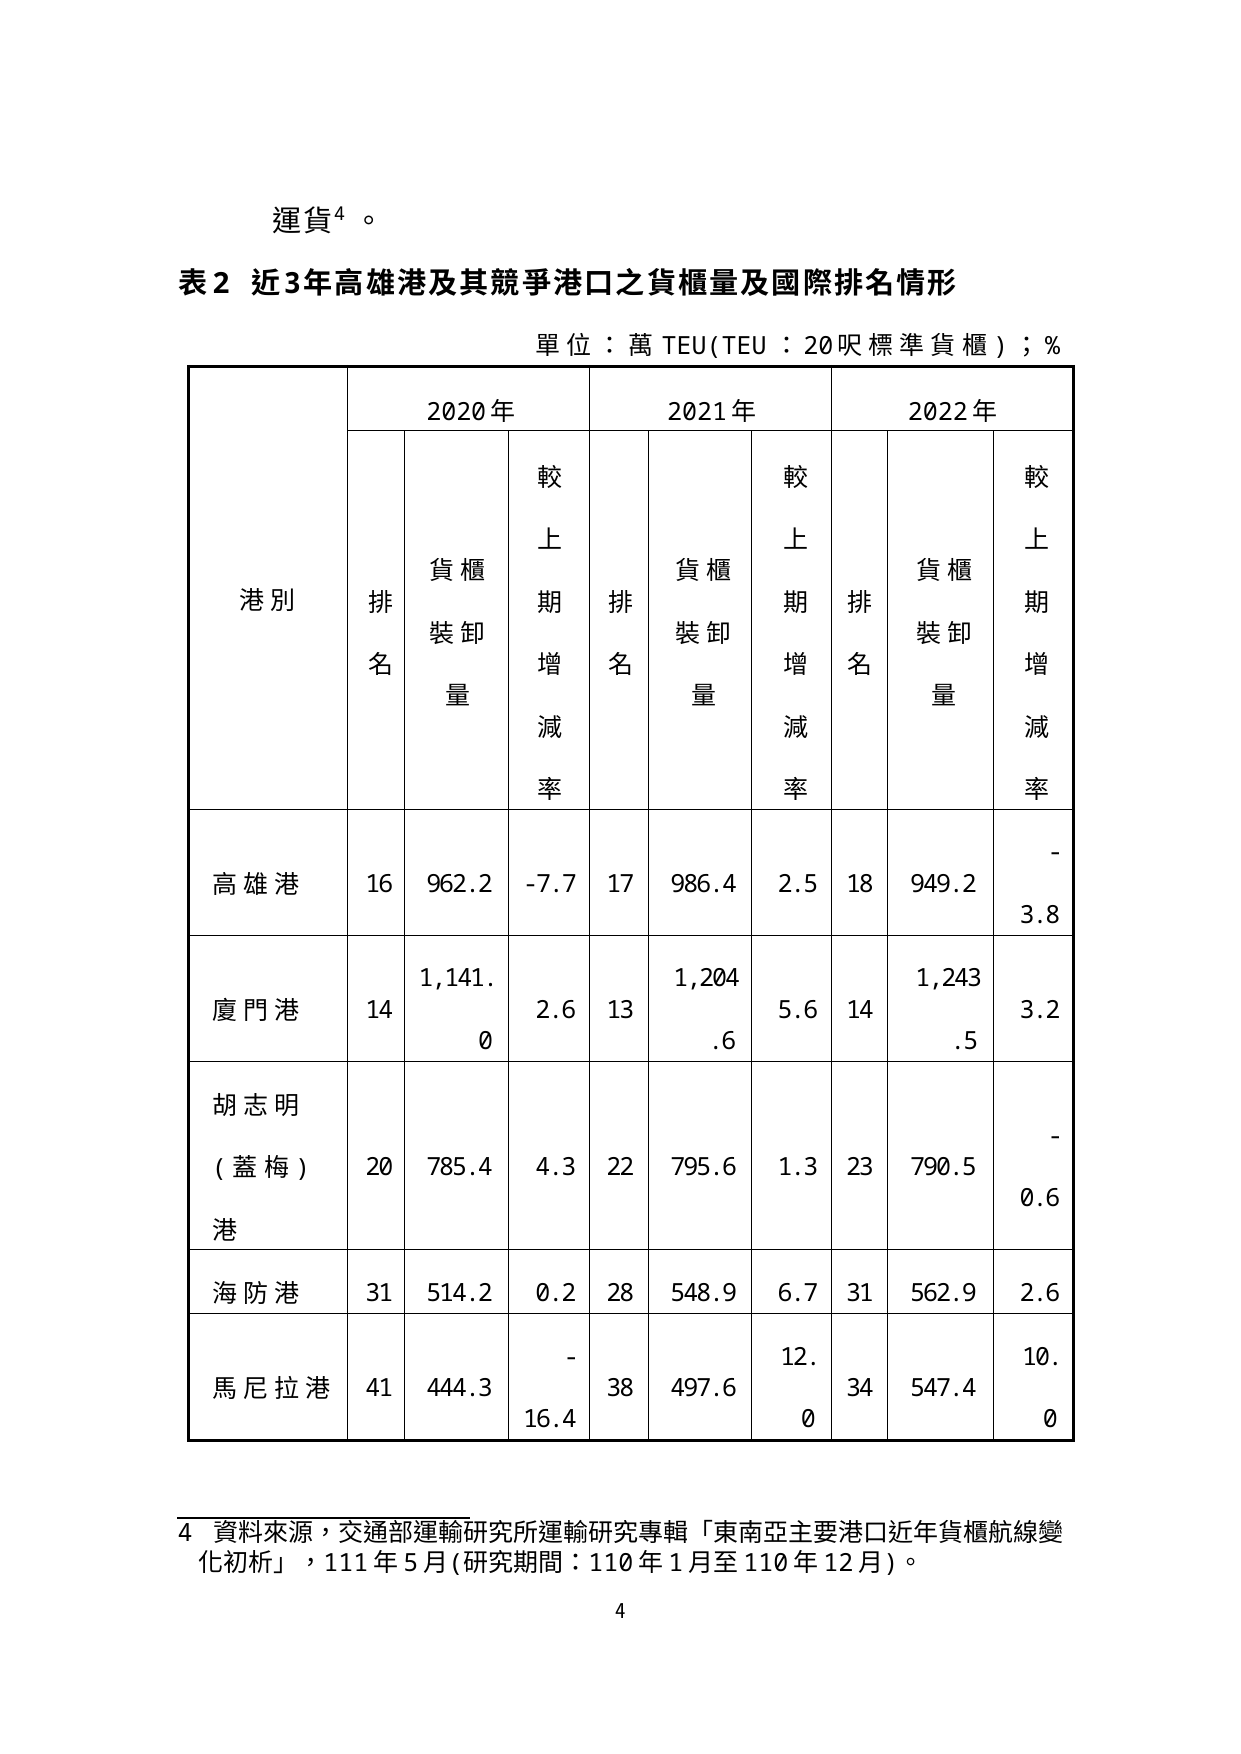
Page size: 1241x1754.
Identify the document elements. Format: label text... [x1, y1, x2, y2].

table_cell 馬尼拉港 [190, 1314, 347, 1439]
table_cell -7.7 [509, 810, 589, 934]
table_cell 16 [348, 810, 404, 934]
table_cell 高雄港 [190, 810, 347, 934]
table_cell 986.4 [649, 810, 751, 934]
table_cell 14 [348, 936, 404, 1061]
table_cell 1.3 [752, 1062, 831, 1249]
table_cell 41 [348, 1314, 404, 1439]
table_cell 547.4 [888, 1314, 993, 1439]
table_cell 38 [590, 1314, 648, 1439]
table_header 港別 [190, 368, 347, 808]
table_cell 17 [590, 810, 648, 934]
text 資料來源，交通部運輸研究所運輸研究專輯「東南亞主要港口近年貨櫃航線變化初析」，111年5月(研究期間：110年1月至110年12月)。 [177, 1518, 1063, 1577]
table_cell 18 [832, 810, 887, 934]
table_cell 14 [832, 936, 887, 1061]
table_cell 548.9 [649, 1250, 751, 1313]
text 高雄港於2000年為全球第4大貨櫃港，之後貨櫃量排名呈下跌趨勢，至2022年降為第18名，而鄰近中國大陸及東南亞國家之港口則陸續崛起，貨櫃量成長表現多較高雄港為佳(詳表2)。據學者依國際貨櫃航線部署趨勢資料分析，近年高雄港因貨源與區位等因素，在整體美東及美西航線之占比均顯著下滑，期待在第七貨櫃中心加入營運及現有碼頭遞延運用之下，能爭取更多航線；另依交通部運輸研究所研究分析，高雄港轉口貨櫃因鄰近港口之快速發展，優勢不再，但短期內應可留住一定程度之美洲轉運貨。 [266, 177, 1063, 240]
table_cell 13 [590, 936, 648, 1061]
text 單位：萬TEU(TEU：20呎標準貨櫃)；% [236, 302, 1063, 365]
table_cell 1,243.5 [888, 936, 993, 1061]
table_cell -0.6 [994, 1062, 1072, 1249]
table_cell 2.6 [509, 936, 589, 1061]
table_cell 2.6 [994, 1250, 1072, 1313]
table_cell 3.2 [994, 936, 1072, 1061]
table_cell 4.3 [509, 1062, 589, 1249]
table_cell 12.0 [752, 1314, 831, 1439]
table_cell 2.5 [752, 810, 831, 934]
table_cell 排名 [348, 431, 404, 808]
table_cell 海防港 [190, 1250, 347, 1313]
table_cell 785.4 [405, 1062, 508, 1249]
table_cell 1,204.6 [649, 936, 751, 1061]
table_cell 胡志明(蓋梅)港 [190, 1062, 347, 1249]
table_cell 1,141.0 [405, 936, 508, 1061]
table_cell 949.2 [888, 810, 993, 934]
table_cell 31 [348, 1250, 404, 1313]
table_cell 排名 [590, 431, 648, 808]
table_cell 貨櫃裝卸量 [888, 431, 993, 808]
table_cell 10.0 [994, 1314, 1072, 1439]
table_cell 較上期增減率 [509, 431, 589, 808]
table_cell 6.7 [752, 1250, 831, 1313]
table_cell 34 [832, 1314, 887, 1439]
text 表2 近3年高雄港及其競爭港口之貨櫃量及國際排名情形 [177, 240, 1063, 302]
table_cell 貨櫃裝卸量 [649, 431, 751, 808]
table_header 2022年 [832, 368, 1072, 430]
table_cell 23 [832, 1062, 887, 1249]
table_cell 0.2 [509, 1250, 589, 1313]
table_cell -16.4 [509, 1314, 589, 1439]
table_cell 562.9 [888, 1250, 993, 1313]
table_cell 31 [832, 1250, 887, 1313]
table_cell 較上期增減率 [752, 431, 831, 808]
table_cell 貨櫃裝卸量 [405, 431, 508, 808]
table_cell 較上期增減率 [994, 431, 1072, 808]
table_cell 廈門港 [190, 936, 347, 1061]
table_cell 5.6 [752, 936, 831, 1061]
table_cell 497.6 [649, 1314, 751, 1439]
table_cell 排名 [832, 431, 887, 808]
table_cell 28 [590, 1250, 648, 1313]
table_cell 962.2 [405, 810, 508, 934]
table_header 2020年 [348, 368, 589, 430]
table_header 2021年 [590, 368, 831, 430]
table_cell 790.5 [888, 1062, 993, 1249]
table_cell 795.6 [649, 1062, 751, 1249]
table_cell 20 [348, 1062, 404, 1249]
table_cell 514.2 [405, 1250, 508, 1313]
table_cell 444.3 [405, 1314, 508, 1439]
table_cell -3.8 [994, 810, 1072, 934]
table_cell 22 [590, 1062, 648, 1249]
